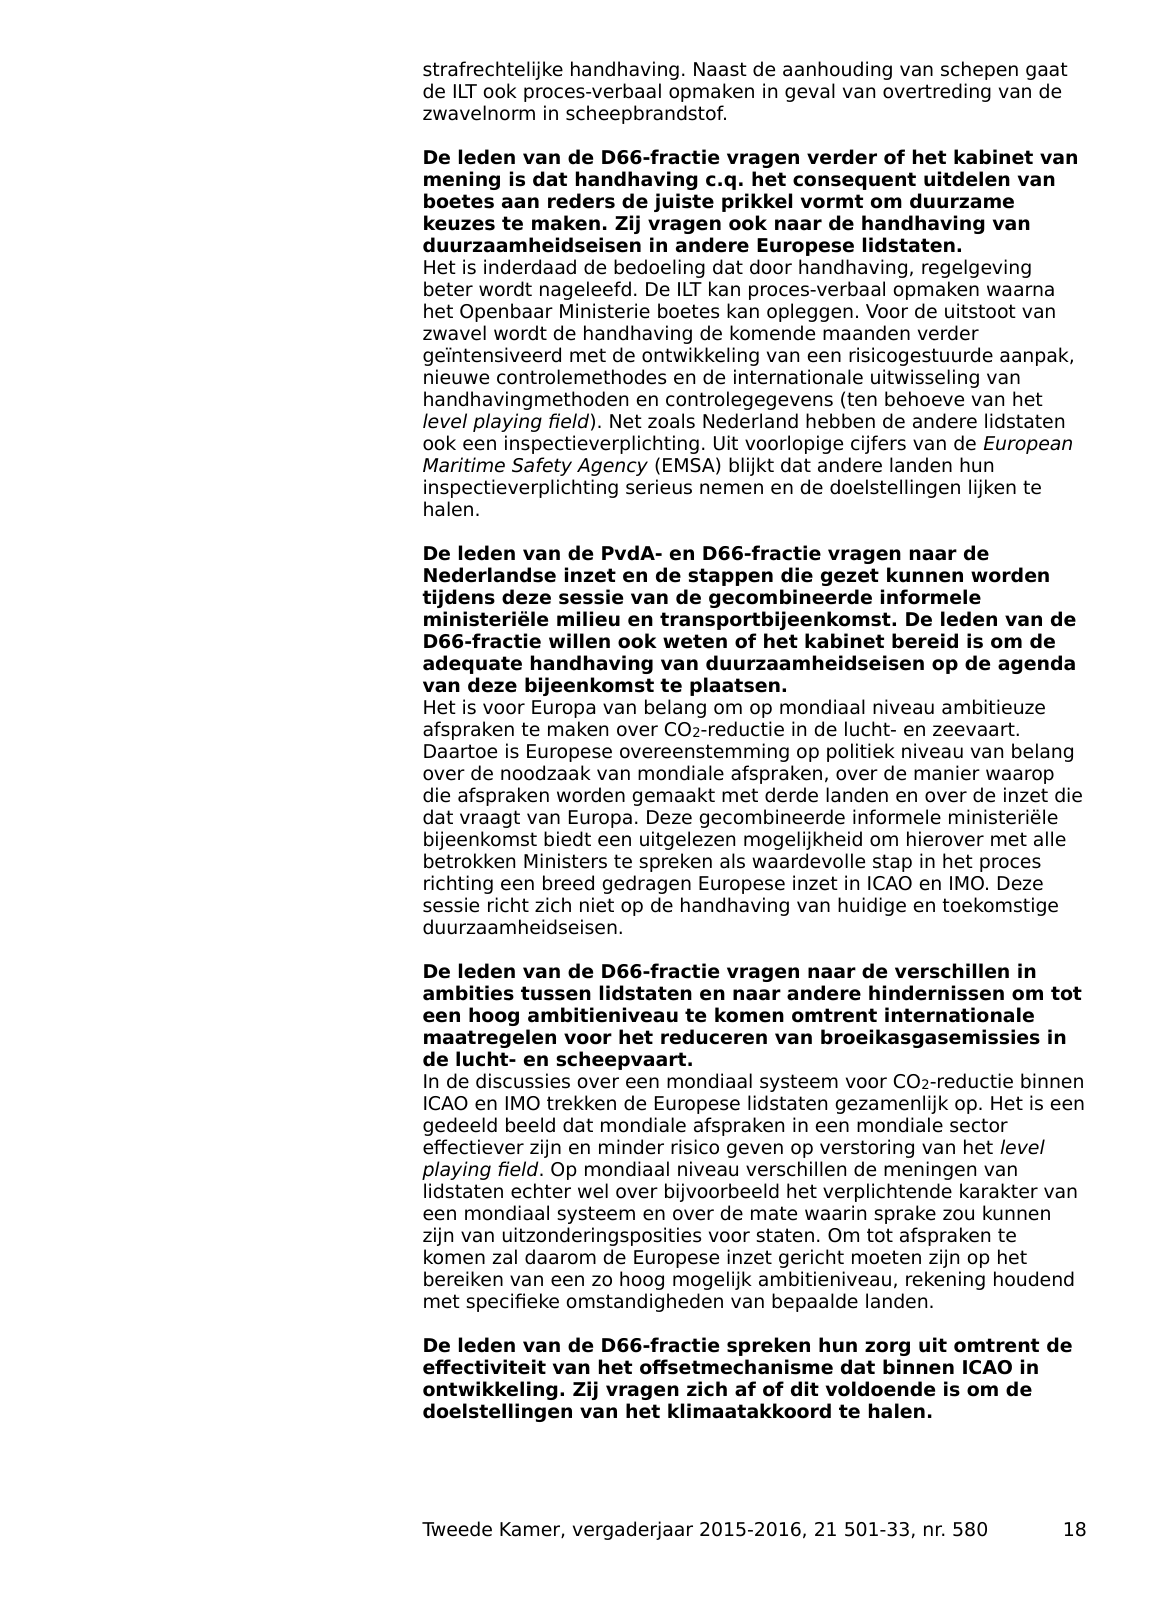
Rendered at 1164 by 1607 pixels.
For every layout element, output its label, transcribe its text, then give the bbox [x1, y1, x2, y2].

text Het is inderdaad de bedoeling dat door handhaving, regelgeving beter wordt nageleefd. De ILT kan proces-verbaal opmaken waarna het Openbaar Ministerie boetes kan opleggen. Voor de uitstoot van zwavel wordt de handhaving de komende maanden verder geïntensiveerd met de ontwikkeling van een risicogestuurde aanpak, nieuwe controlemethodes en de internationale uitwisseling van handhavingmethoden en controlegegevens (ten behoeve van het level playing field). Net zoals Nederland hebben de andere lidstaten ook een inspectieverplichting. Uit voorlopige cijfers van de European Maritime Safety Agency (EMSA) blijkt dat andere landen hun inspectieverplichting serieus nemen en de doelstellingen lijken te halen. [422, 257, 1087, 521]
text De leden van de D66-fractie vragen naar de verschillen in ambities tussen lidstaten en naar andere hindernissen om tot een hoog ambitieniveau te komen omtrent internationale maatregelen voor het reduceren van broeikasgasemissies in de lucht- en scheepvaart. [422, 961, 1087, 1071]
text Het is voor Europa van belang om op mondiaal niveau ambitieuze afspraken te maken over CO2-reductie in de lucht- en zeevaart. Daartoe is Europese overeenstemming op politiek niveau van belang over de noodzaak van mondiale afspraken, over de manier waarop die afspraken worden gemaakt met derde landen en over de inzet die dat vraagt van Europa. Deze gecombineerde informele ministeriële bijeenkomst biedt een uitgelezen mogelijkheid om hierover met alle betrokken Ministers te spreken als waardevolle stap in het proces richting een breed gedragen Europese inzet in ICAO en IMO. Deze sessie richt zich niet op de handhaving van huidige en toekomstige duurzaamheidseisen. [422, 697, 1087, 939]
text In de discussies over een mondiaal systeem voor CO2-reductie binnen ICAO en IMO trekken de Europese lidstaten gezamenlijk op. Het is een gedeeld beeld dat mondiale afspraken in een mondiale sector effectiever zijn en minder risico geven op verstoring van het level playing field. Op mondiaal niveau verschillen de meningen van lidstaten echter wel over bijvoorbeeld het verplichtende karakter van een mondiaal systeem en over de mate waarin sprake zou kunnen zijn van uitzonderingsposities voor staten. Om tot afspraken te komen zal daarom de Europese inzet gericht moeten zijn op het bereiken van een zo hoog mogelijk ambitieniveau, rekening houdend met specifieke omstandigheden van bepaalde landen. [422, 1071, 1087, 1312]
text De leden van de D66-fractie spreken hun zorg uit omtrent de effectiviteit van het offsetmechanisme dat binnen ICAO in ontwikkeling. Zij vragen zich af of dit voldoende is om de doelstellingen van het klimaatakkoord te halen. [422, 1335, 1087, 1423]
text De leden van de D66-fractie vragen verder of het kabinet van mening is dat handhaving c.q. het consequent uitdelen van boetes aan reders de juiste prikkel vormt om duurzame keuzes te maken. Zij vragen ook naar de handhaving van duurzaamheidseisen in andere Europese lidstaten. [422, 147, 1087, 257]
text strafrechtelijke handhaving. Naast de aanhouding van schepen gaat de ILT ook proces-verbaal opmaken in geval van overtreding van de zwavelnorm in scheepbrandstof. [422, 59, 1087, 125]
text De leden van de PvdA- en D66-fractie vragen naar de Nederlandse inzet en de stappen die gezet kunnen worden tijdens deze sessie van de gecombineerde informele ministeriële milieu en transportbijeenkomst. De leden van de D66-fractie willen ook weten of het kabinet bereid is om de adequate handhaving van duurzaamheidseisen op de agenda van deze bijeenkomst te plaatsen. [422, 543, 1087, 697]
